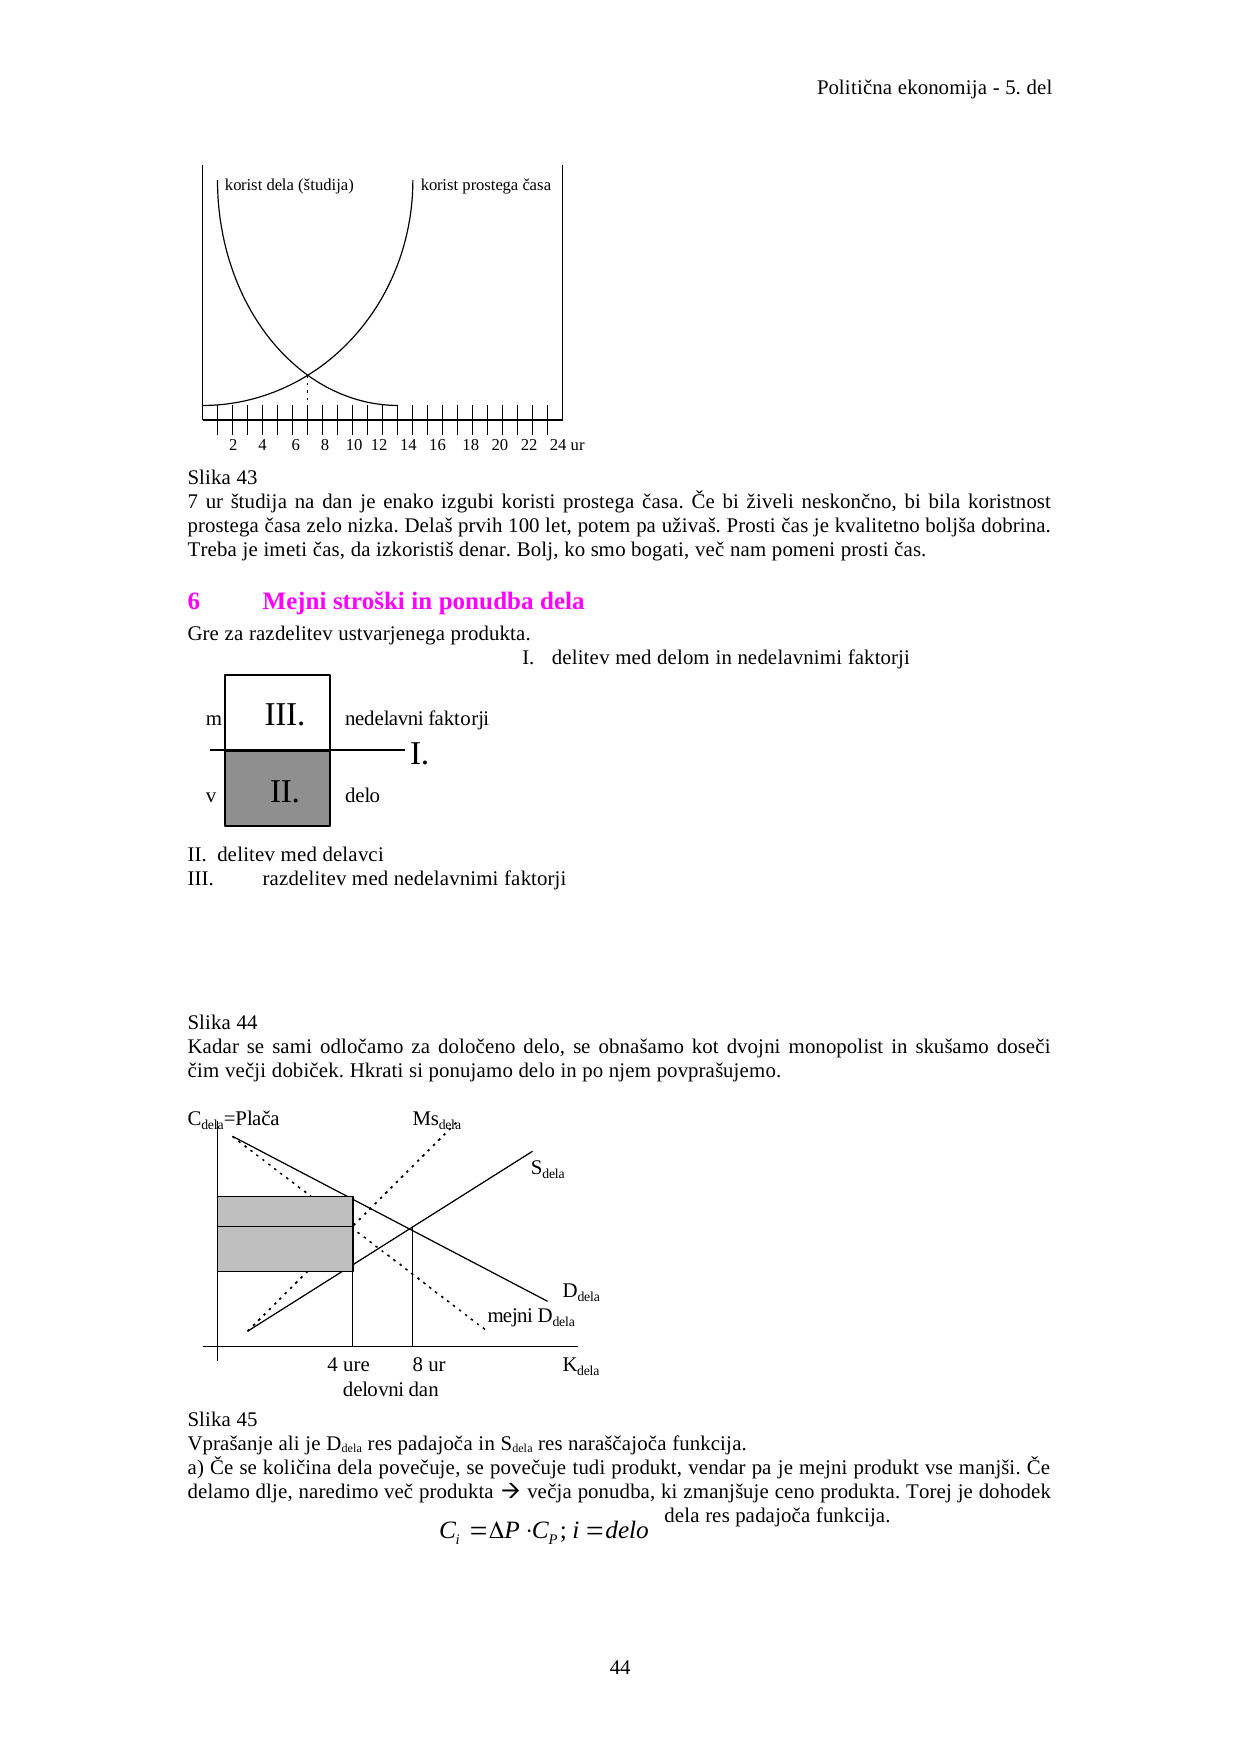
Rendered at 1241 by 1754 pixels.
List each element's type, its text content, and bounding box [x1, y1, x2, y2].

list delitev med delavci [187, 842, 1053, 866]
list razdelitev med nedelavnimi faktorji [187, 866, 1053, 890]
text a) Če se količina dela povečuje, se povečuje tudi produkt, vendar pa je mejni produkt vse manjši. Če delamo dlje, naredimo več produkta  večja ponudba, ki zmanjšuje ceno produkta. Torej je dohodek dela res padajoča funkcija. [187, 1455, 1053, 1549]
text Kadar se sami odločamo za določeno delo, se obnašamo kot dvojni monopolist in skušamo doseči čim večji dobiček. Hkrati si ponujamo delo in po njem povprašujemo. [187, 1034, 1053, 1082]
text Slika 45 [187, 1407, 1053, 1431]
text Gre za razdelitev ustvarjenega produkta. [187, 621, 1053, 645]
text Slika 44 [187, 1010, 1053, 1034]
list delitev med delom in nedelavnimi faktorji [187, 645, 1053, 842]
subtitle Mejni stroški in ponudba dela [187, 586, 1053, 615]
text Vprašanje ali je Ddela res padajoča in Sdela res naraščajoča funkcija. [187, 1431, 1053, 1455]
text 7 ur študija na dan je enako izgubi koristi prostega časa. Če bi živeli neskončno, bi bila koristnost prostega časa zelo nizka. Delaš prvih 100 let, potem pa uživaš. Prosti čas je kvalitetno boljša dobrina. Treba je imeti čas, da izkoristiš denar. Bolj, ko smo bogati, več nam pomeni prosti čas. [187, 488, 1053, 561]
text Slika 43 [187, 464, 1053, 488]
